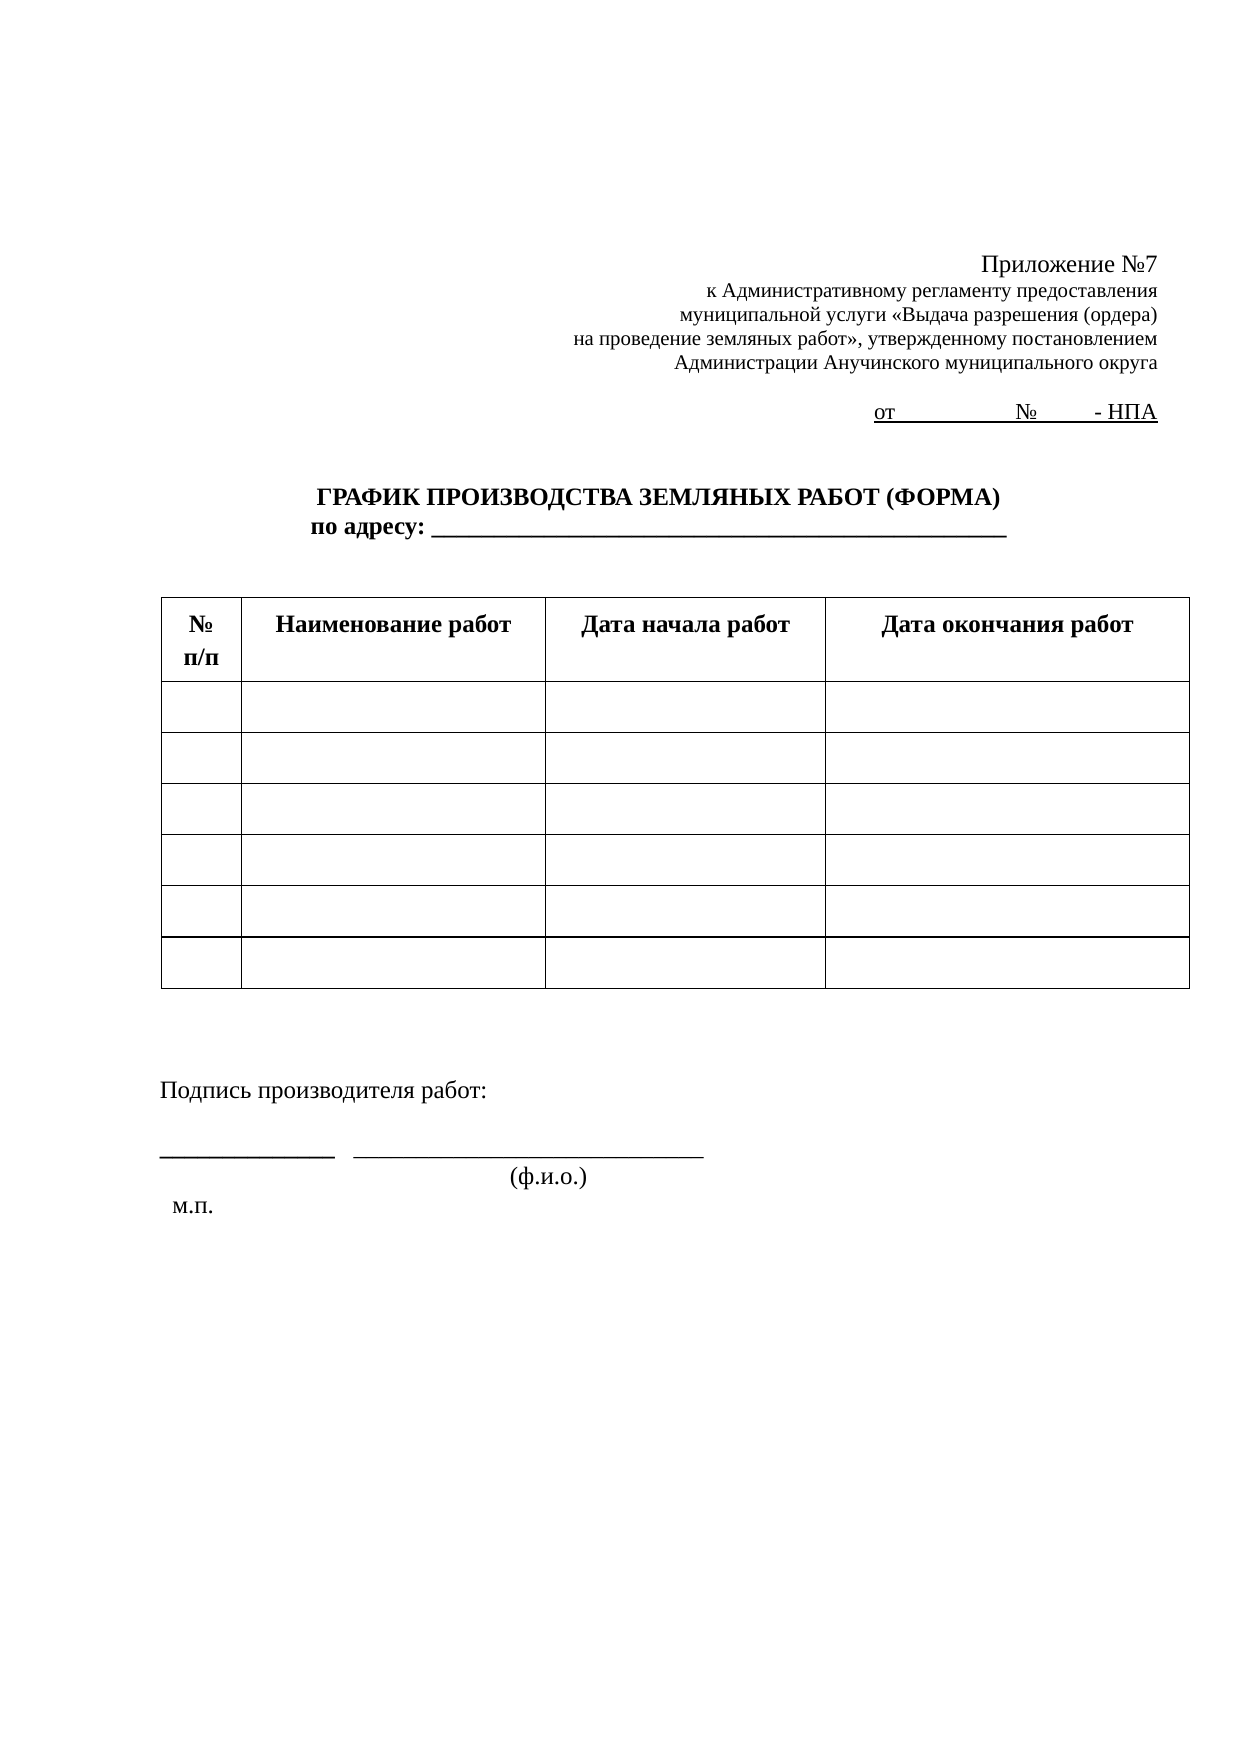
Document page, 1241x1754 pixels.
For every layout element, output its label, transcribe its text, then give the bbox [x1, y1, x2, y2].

table_header № п/п [162, 598, 241, 681]
table_cell [242, 886, 545, 936]
text м.п. [159, 1190, 1157, 1218]
text Подпись производителя работ: [159, 1075, 1157, 1103]
table_cell [826, 784, 1189, 834]
table_cell [546, 784, 825, 834]
table_cell [546, 938, 825, 987]
subtitle по адресу: ______________________________________________ [159, 511, 1157, 540]
table_cell [242, 938, 545, 987]
table_cell [162, 733, 241, 783]
table_cell [546, 733, 825, 783]
table_cell [242, 733, 545, 783]
text на проведение земляных работ», утвержденному постановлением Администрации Анучинского муниципального округа [159, 326, 1157, 374]
subtitle ГРАФИК ПРОИЗВОДСТВА ЗЕМЛЯНЫХ РАБОТ (ФОРМА) [159, 482, 1157, 511]
text ______________ ____________________________ [159, 1132, 1157, 1161]
table_cell [546, 886, 825, 936]
table_cell [826, 886, 1189, 936]
table_cell [162, 835, 241, 885]
text (ф.и.о.) [159, 1161, 1157, 1190]
text муниципальной услуги «Выдача разрешения (ордера) [159, 302, 1157, 326]
table_cell [826, 682, 1189, 732]
title от № - НПА [609, 398, 1157, 425]
table_cell [546, 835, 825, 885]
table_header Дата окончания работ [826, 598, 1189, 681]
table_cell [826, 733, 1189, 783]
text к Административному регламенту предоставления [159, 278, 1157, 302]
table_cell [162, 784, 241, 834]
table_cell [546, 682, 825, 732]
table_cell [826, 938, 1189, 987]
table_cell [242, 835, 545, 885]
table_header Дата начала работ [546, 598, 825, 681]
table_header Наименование работ [242, 598, 545, 681]
subtitle Приложение №7 [159, 249, 1157, 278]
table_cell [242, 682, 545, 732]
table_cell [826, 835, 1189, 885]
table_cell [242, 784, 545, 834]
table_cell [162, 886, 241, 936]
table_cell [162, 938, 241, 987]
table_cell [162, 682, 241, 732]
